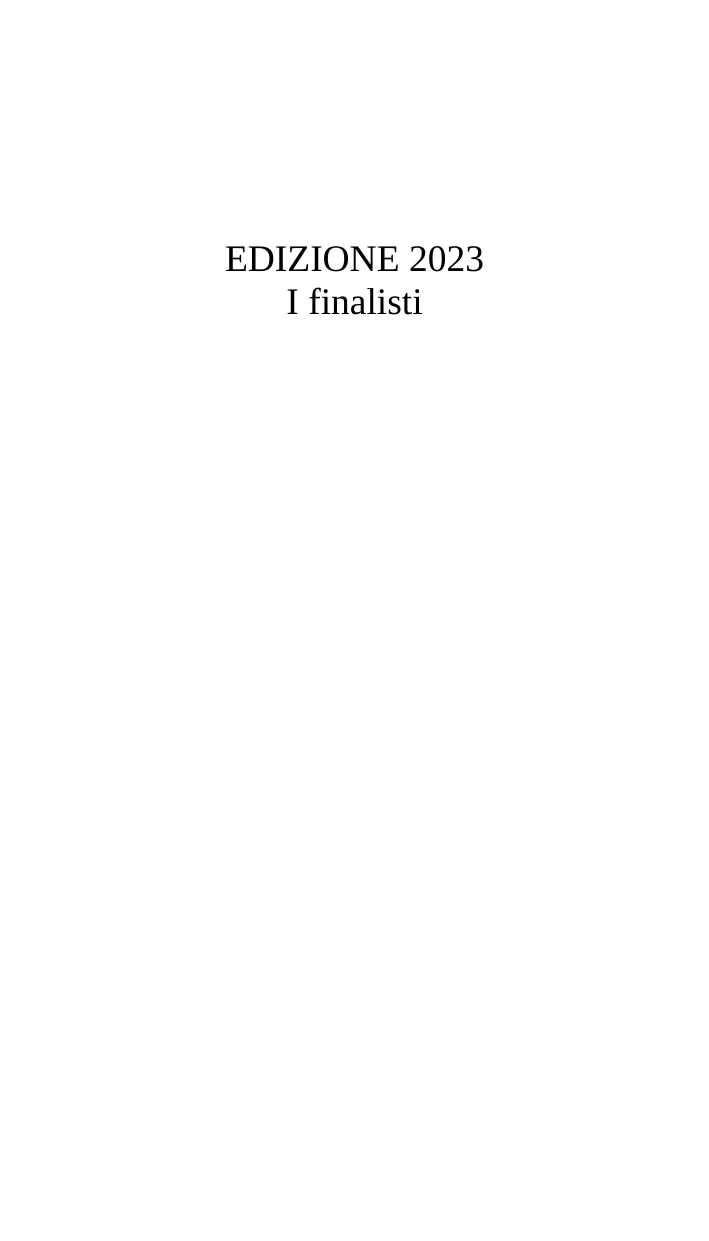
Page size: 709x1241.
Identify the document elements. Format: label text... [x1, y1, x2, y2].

text Edizione 2023 [88, 236, 620, 279]
text I finalisti [88, 279, 620, 322]
